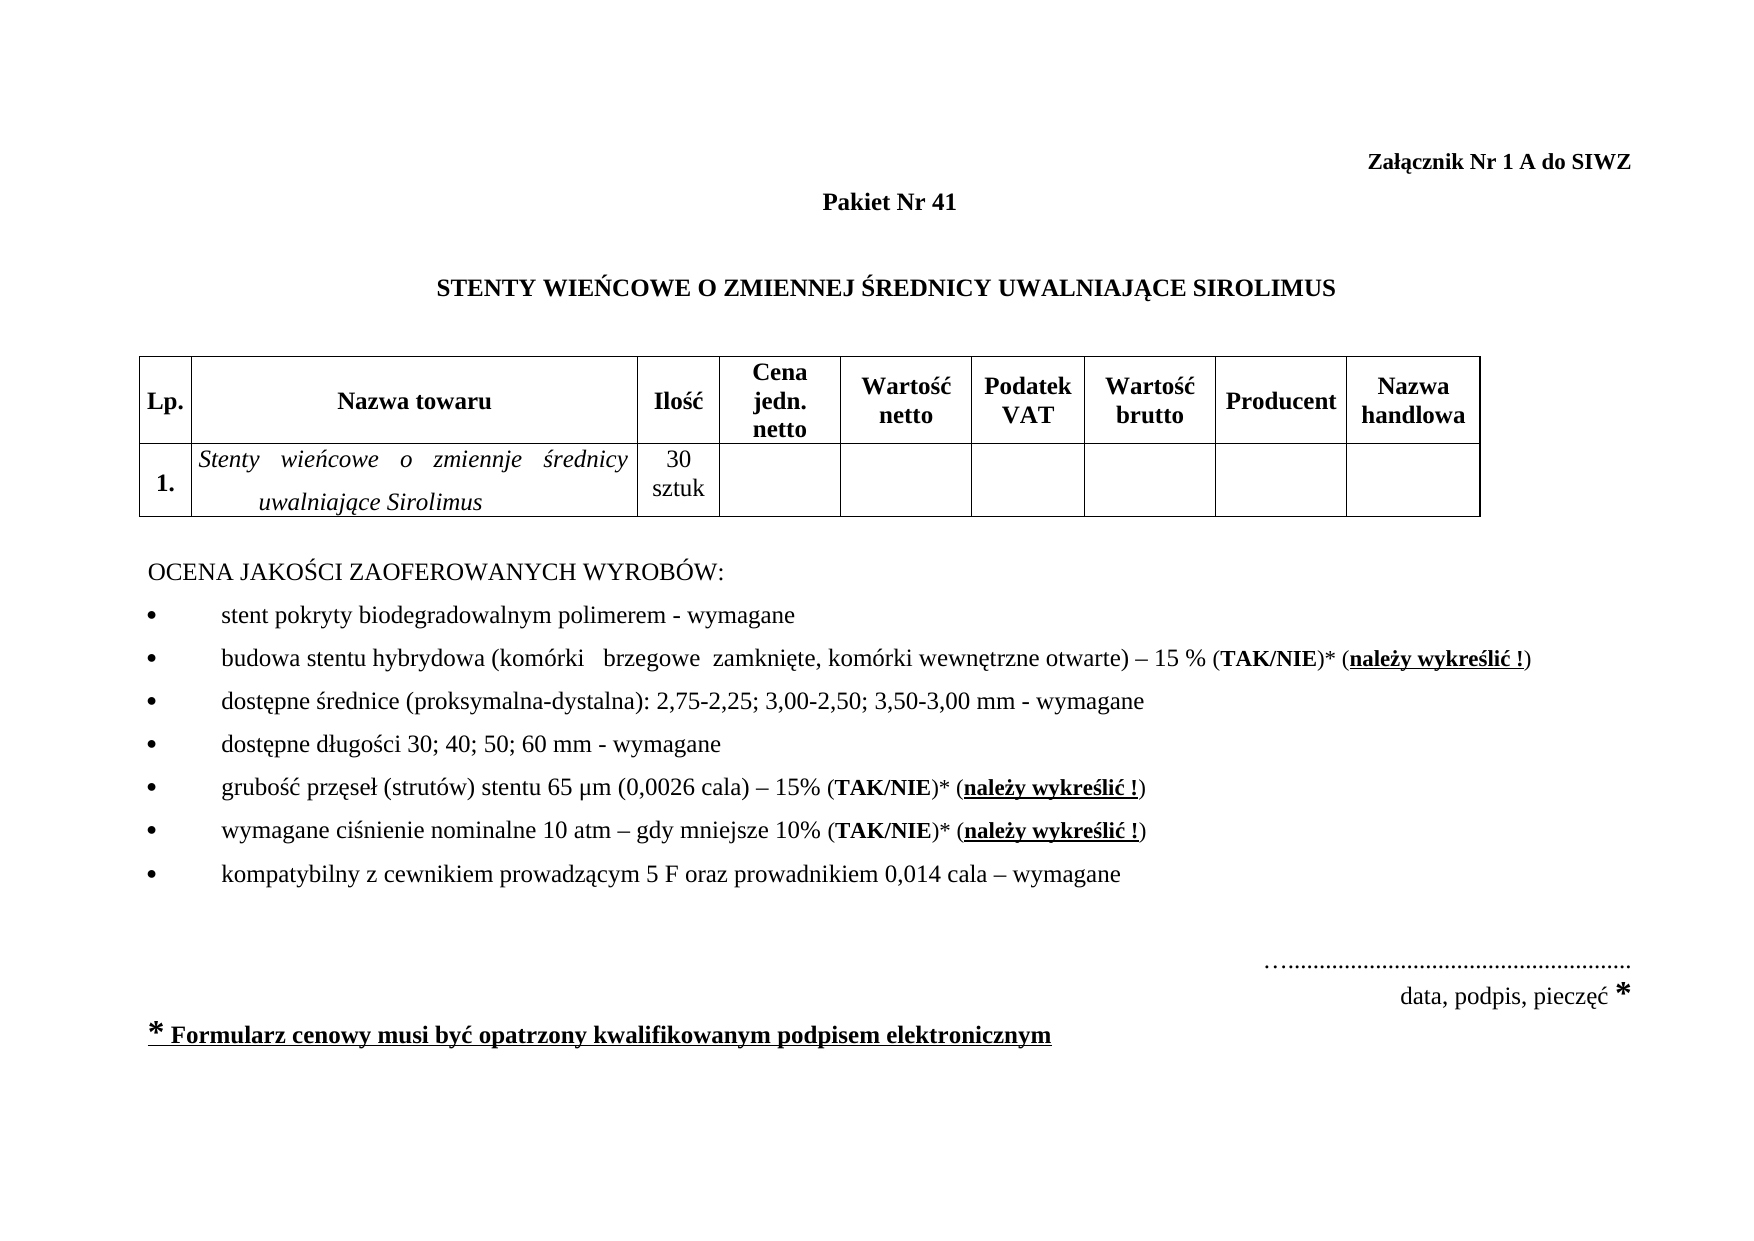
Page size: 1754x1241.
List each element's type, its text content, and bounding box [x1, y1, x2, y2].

subtitle STENTY WIEŃCOWE O ZMIENNEJ ŚREDNICY UWALNIAJĄCE SIROLIMUS [148, 273, 1631, 302]
table_header Ilość [638, 357, 719, 443]
table_header Nazwa towaru [192, 357, 637, 443]
table_cell 1. [140, 444, 191, 516]
table_cell 30 sztuk [638, 444, 719, 516]
text * Formularz cenowy musi być opatrzony kwalifikowanym podpisem elektronicznym [148, 1012, 1631, 1050]
list dostępne średnice (proksymalna-dystalna): 2,75-2,25; 3,00-2,50; 3,50-3,00 mm - wymagane [148, 686, 1631, 715]
table_cell [972, 444, 1084, 516]
table_header Producent [1216, 357, 1346, 443]
table_cell Stenty wieńcowe o zmiennje średnicy uwalniające Sirolimus [192, 444, 637, 516]
table_header Nazwa handlowa [1347, 357, 1479, 443]
table_cell [1085, 444, 1215, 516]
list grubość przęseł (strutów) stentu 65 μm (0,0026 cala) – 15% (TAK/NIE)* (należy wykreślić !) [148, 772, 1631, 801]
table_header Wartość brutto [1085, 357, 1215, 443]
table_cell [1216, 444, 1346, 516]
list stent pokryty biodegradowalnym polimerem - wymagane [148, 600, 1631, 629]
subtitle Pakiet Nr 41 [148, 187, 1631, 216]
table_header Cena jedn. netto [720, 357, 840, 443]
text …....................................................... [148, 945, 1631, 974]
list dostępne długości 30; 40; 50; 60 mm - wymagane [148, 729, 1631, 758]
list kompatybilny z cewnikiem prowadzącym 5 F oraz prowadnikiem 0,014 cala – wymagane [148, 859, 1631, 887]
text data, podpis, pieczęć * [148, 974, 1631, 1012]
table_cell [720, 444, 840, 516]
table_header Podatek VAT [972, 357, 1084, 443]
table_cell [1347, 444, 1479, 516]
list budowa stentu hybrydowa (komórki brzegowe zamknięte, komórki wewnętrzne otwarte) – 15 % (TAK/NIE)* (należy wykreślić !) [148, 643, 1631, 672]
table_header Wartość netto [841, 357, 971, 443]
subtitle Załącznik Nr 1 A do SIWZ [148, 148, 1631, 174]
list wymagane ciśnienie nominalne 10 atm – gdy mniejsze 10% (TAK/NIE)* (należy wykreślić !) [148, 816, 1631, 844]
text OCENA JAKOŚCI ZAOFEROWANYCH WYROBÓW: [148, 557, 1631, 586]
table_header Lp. [140, 357, 191, 443]
table_cell [841, 444, 971, 516]
